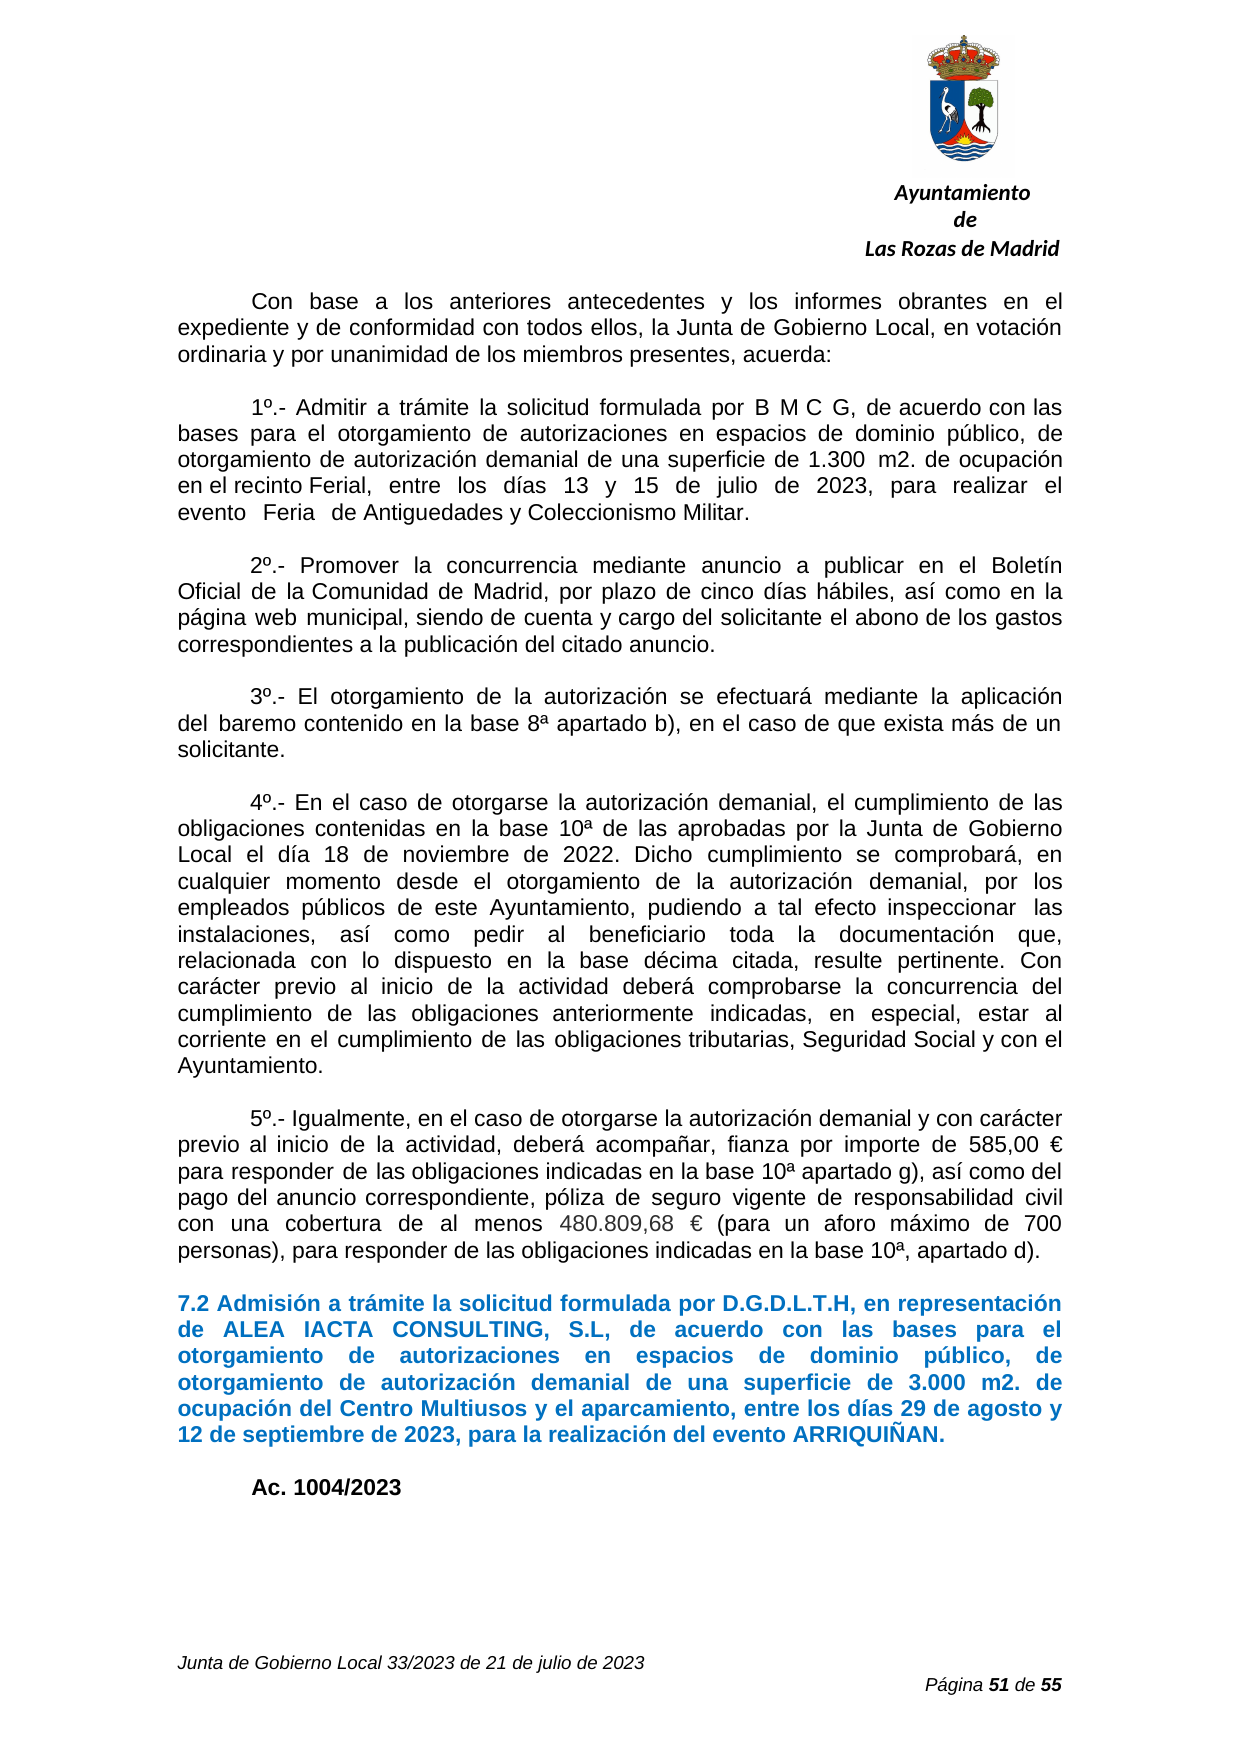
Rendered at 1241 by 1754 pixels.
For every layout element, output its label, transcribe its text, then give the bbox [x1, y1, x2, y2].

text Ac. 1004/2023 [177, 1474, 1063, 1500]
text 2º.- Promover la concurrencia mediante anuncio a publicar en el Boletín Oficial de la Comunidad de Madrid, por plazo de cinco días hábiles, así como en la página web municipal, siendo de cuenta y cargo del solicitante el abono de los gastos correspondientes a la publicación del citado anuncio. [177, 552, 1063, 657]
text 5º.- Igualmente, en el caso de otorgarse la autorización demanial y con carácter previo al inicio de la actividad, deberá acompañar, fianza por importe de 585,00 € para responder de las obligaciones indicadas en la base 10ª apartado g), así como del pago del anuncio correspondiente, póliza de seguro vigente de responsabilidad civil con una cobertura de al menos 480.809,68 € (para un aforo máximo de 700 personas), para responder de las obligaciones indicadas en la base 10ª, apartado d). [177, 1105, 1063, 1263]
text 3º.- El otorgamiento de la autorización se efectuará mediante la aplicación del baremo contenido en la base 8ª apartado b), en el caso de que exista más de un solicitante. [177, 683, 1063, 762]
text 1º.- Admitir a trámite la solicitud formulada por B M C G, de acuerdo con las bases para el otorgamiento de autorizaciones en espacios de dominio público, de otorgamiento de autorización demanial de una superficie de 1.300 m2. de ocupación en el recinto Ferial, entre los días 13 y 15 de julio de 2023, para realizar el evento Feria de Antiguedades y Coleccionismo Militar. [177, 393, 1063, 525]
text Con base a los anteriores antecedentes y los informes obrantes en el expediente y de conformidad con todos ellos, la Junta de Gobierno Local, en votación ordinaria y por unanimidad de los miembros presentes, acuerda: [177, 288, 1063, 367]
text 4º.- En el caso de otorgarse la autorización demanial, el cumplimiento de las obligaciones contenidas en la base 10ª de las aprobadas por la Junta de Gobierno Local el día 18 de noviembre de 2022. Dicho cumplimiento se comprobará, en cualquier momento desde el otorgamiento de la autorización demanial, por los empleados públicos de este Ayuntamiento, pudiendo a tal efecto inspeccionar las instalaciones, así como pedir al beneficiario toda la documentación que, relacionada con lo dispuesto en la base décima citada, resulte pertinente. Con carácter previo al inicio de la actividad deberá comprobarse la concurrencia del cumplimiento de las obligaciones anteriormente indicadas, en especial, estar al corriente en el cumplimiento de las obligaciones tributarias, Seguridad Social y con el Ayuntamiento. [177, 789, 1063, 1079]
text 7.2 Admisión a trámite la solicitud formulada por D.G.D.L.T.H, en representación de ALEA IACTA CONSULTING, S.L, de acuerdo con las bases para el otorgamiento de autorizaciones en espacios de dominio público, de otorgamiento de autorización demanial de una superficie de 3.000 m2. de ocupación del Centro Multiusos y el aparcamiento, entre los días 29 de agosto y 12 de septiembre de 2023, para la realización del evento ARRIQUIÑAN. [177, 1289, 1063, 1448]
